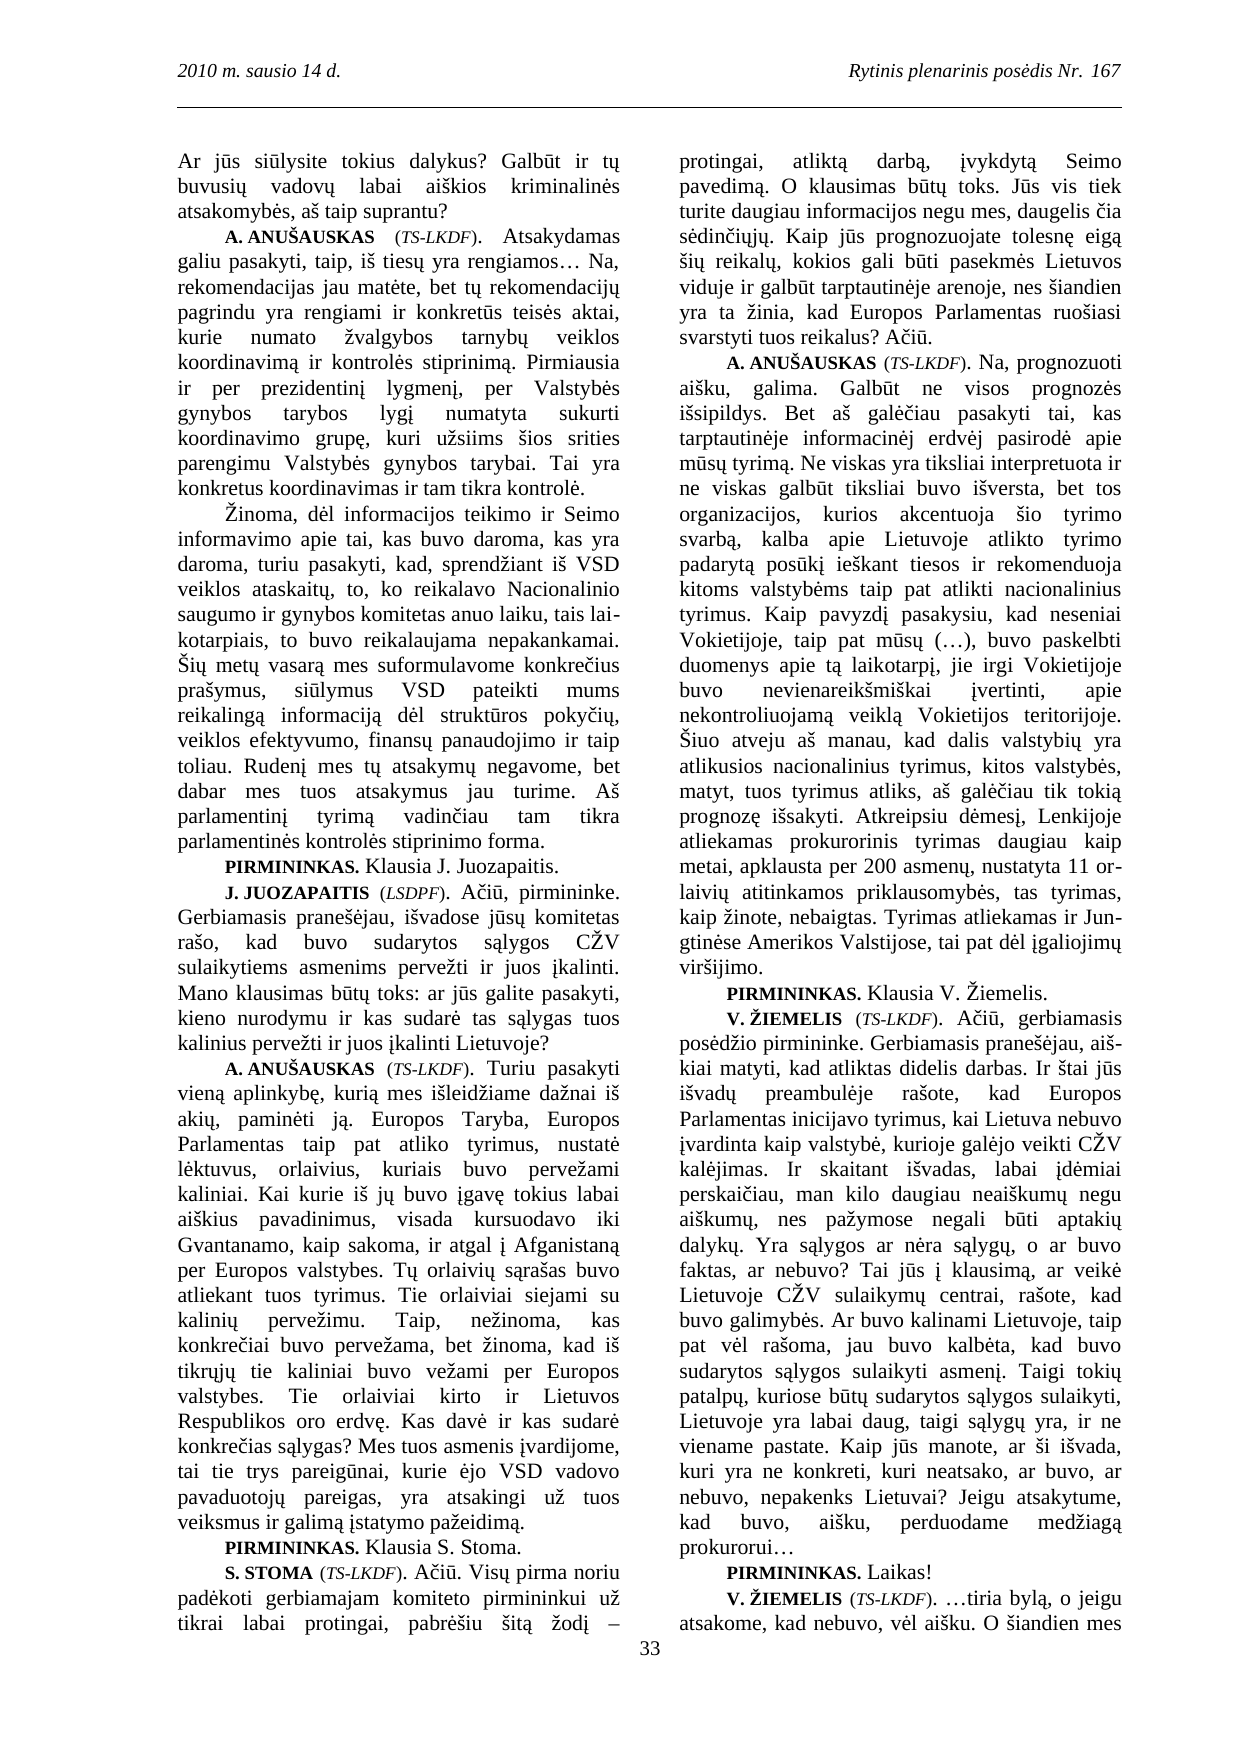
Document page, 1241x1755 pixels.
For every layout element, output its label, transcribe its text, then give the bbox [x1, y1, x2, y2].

text A. ANUŠAUSKAS (TS-LKDF). Turiu pasakyti vieną aplinkybę, kurią mes išleidžiame dažnai iš akių, paminėti ją. Europos Taryba, Europos Parlamentas taip pat atliko tyrimus, nustatė lėktuvus, orlaivius, kuriais buvo pervežami kaliniai. Kai kurie iš jų buvo įgavę tokius labai aiškius pavadinimus, visada kursuodavo iki Gvantanamo, kaip sakoma, ir atgal į Afganistaną per Europos valstybes. Tų orlaivių sąrašas buvo atliekant tuos tyrimus. Tie orlaiviai siejami su kalinių pervežimu. Taip, nežinoma, kas konkrečiai buvo pervežama, bet žinoma, kad iš tikrųjų tie kaliniai buvo vežami per Europos valstybes. Tie orlaiviai kirto ir Lietuvos Respublikos oro erdvę. Kas davė ir kas sudarė konkrečias sąlygas? Mes tuos asmenis įvardijome, tai tie trys pareigūnai, kurie ėjo VSD vadovo pavaduotojų pareigas, yra atsakingi už tuos veiksmus ir galimą įstatymo pažeidimą. [177, 1055, 620, 1534]
text protingai, atliktą darbą, įvykdytą Seimo pavedimą. O klausimas būtų toks. Jūs vis tiek turite daugiau informacijos negu mes, daugelis čia sėdinčiųjų. Kaip jūs prognozuojate tolesnę eigą šių reikalų, kokios gali būti pasekmės Lietuvos viduje ir galbūt tarptautinėje arenoje, nes šiandien yra ta žinia, kad Europos Parlamentas ruošiasi svarstyti tuos reikalus? Ačiū. [679, 148, 1122, 349]
text V. ŽIEMELIS (TS-LKDF). …tiria bylą, o jeigu atsakome, kad nebuvo, vėl aišku. O šiandien mes [679, 1584, 1122, 1635]
text A. ANUŠAUSKAS (TS-LKDF). Atsakydamas galiu pasakyti, taip, iš tiesų yra rengiamos… Na, rekomendacijas jau matėte, bet tų rekomendacijų pagrindu yra rengiami ir konkretūs teisės aktai, kurie numato žvalgybos tarnybų veiklos koordinavimą ir kontrolės stiprinimą. Pirmiausia ir per prezidentinį lygmenį, per Valstybės gynybos tarybos lygį numatyta sukurti koordinavimo grupę, kuri užsiims šios srities parengimu Valstybės gynybos tarybai. Tai yra konkretus koordinavimas ir tam tikra kontrolė. [177, 223, 620, 501]
text PIRMININKAS. Klausia J. Juozapaitis. [177, 853, 620, 879]
text V. ŽIEMELIS (TS-LKDF). Ačiū, gerbiamasis posėdžio pirmininke. Gerbiamasis pranešėjau, aiš­kiai matyti, kad atliktas didelis darbas. Ir štai jūs išvadų preambulėje rašote, kad Europos Parlamentas inicijavo tyrimus, kai Lietuva nebuvo įvar­dinta kaip valstybė, kurioje galėjo veikti CŽV ka­lėjimas. Ir skaitant išvadas, labai įdėmiai perskaičiau, man kilo daugiau neaiškumų negu aiškumų, nes pažymose negali būti aptakių dalykų. Yra sąlygos ar nėra sąlygų, o ar buvo faktas, ar nebuvo? Tai jūs į klausimą, ar veikė Lietuvoje CŽV sulaikymų centrai, rašote, kad buvo galimybės. Ar buvo kalinami Lietuvoje, taip pat vėl rašoma, jau buvo kalbėta, kad buvo sudarytos sąlygos sulaikyti asmenį. Taigi tokių patalpų, kuriose būtų sudarytos sąlygos sulaikyti, Lietuvoje yra labai daug, taigi sąlygų yra, ir ne viename pastate. Kaip jūs manote, ar ši išvada, kuri yra ne konkreti, kuri neatsako, ar buvo, ar nebuvo, nepakenks Lietuvai? Jeigu atsakytume, kad buvo, aišku, perduodame medžiagą prokurorui… [679, 1005, 1122, 1559]
text PIRMININKAS. Klausia V. Žiemelis. [679, 979, 1122, 1005]
text Žinoma, dėl informacijos teikimo ir Seimo informavimo apie tai, kas buvo daroma, kas yra da­roma, turiu pasakyti, kad, sprendžiant iš VSD veiklos ataskaitų, to, ko reikalavo Nacionalinio saugumo ir gynybos komitetas anuo laiku, tais lai­kotarpiais, to buvo reikalaujama nepakankamai. Šių metų vasarą mes suformulavome konkrečius prašymus, siūlymus VSD pateikti mums reikalingą informaciją dėl struktūros pokyčių, veiklos efe­ktyvumo, finansų panaudojimo ir taip toliau. Rudenį mes tų atsakymų negavome, bet dabar mes tuos atsakymus jau turime. Aš parlamentinį tyrimą vadinčiau tam tikra parlamentinės kontrolės stiprinimo forma. [177, 501, 620, 853]
text J. JUOZAPAITIS (LSDPF). Ačiū, pirmininke. Gerbiamasis pranešėjau, išvadose jūsų komitetas rašo, kad buvo sudarytos sąlygos CŽV sulaikytiems asmenims pervežti ir juos įkalinti. Mano klausimas būtų toks: ar jūs galite pasakyti, kieno nurodymu ir kas sudarė tas sąlygas tuos kalinius pervežti ir juos įkalinti Lietuvoje? [177, 879, 620, 1055]
text PIRMININKAS. Laikas! [679, 1559, 1122, 1584]
text A. ANUŠAUSKAS (TS-LKDF). Na, prognozuoti aišku, galima. Galbūt ne visos prognozės išsipildys. Bet aš galėčiau pasakyti tai, kas tarptautinėje informacinėj erdvėj pasirodė apie mūsų tyrimą. Ne viskas yra tiksliai interpretuota ir ne viskas galbūt tiksliai buvo išversta, bet tos organizacijos, kurios akcentuoja šio tyrimo svarbą, kalba apie Lietuvoje atlikto tyrimo padarytą posūkį ieškant tiesos ir rekomenduoja kitoms valstybėms taip pat atlikti nacionalinius tyrimus. Kaip pavyzdį pasakysiu, kad neseniai Vokietijoje, taip pat mūsų (…), buvo paskelbti duomenys apie tą laikotarpį, jie irgi Vokietijoje buvo nevienareikšmiškai įvertinti, apie nekontroliuojamą veiklą Vokietijos teritorijoje. Šiuo atveju aš manau, kad dalis valstybių yra atlikusios nacionalinius tyrimus, kitos valstybės, matyt, tuos tyrimus atliks, aš galėčiau tik tokią prognozę išsakyti. Atkreipsiu dėmesį, Lenkijoje atliekamas prokurorinis tyrimas daugiau kaip metai, apklausta per 200 asmenų, nustatyta 11 or­laivių atitinkamos priklausomybės, tas tyrimas, kaip žinote, nebaigtas. Tyrimas atliekamas ir Jun­gtinėse Amerikos Valstijose, tai pat dėl įgaliojimų viršijimo. [679, 349, 1122, 979]
text S. STOMA (TS-LKDF). Ačiū. Visų pirma noriu padėkoti gerbiamajam komiteto pirmininkui už tikrai labai protingai, pabrėšiu šitą žodį – [177, 1559, 620, 1635]
text PIRMININKAS. Klausia S. Stoma. [177, 1534, 620, 1559]
text Ar jūs siūlysite tokius dalykus? Galbūt ir tų buvusių vadovų labai aiškios kriminalinės atsakomybės, aš taip suprantu? [177, 148, 620, 223]
